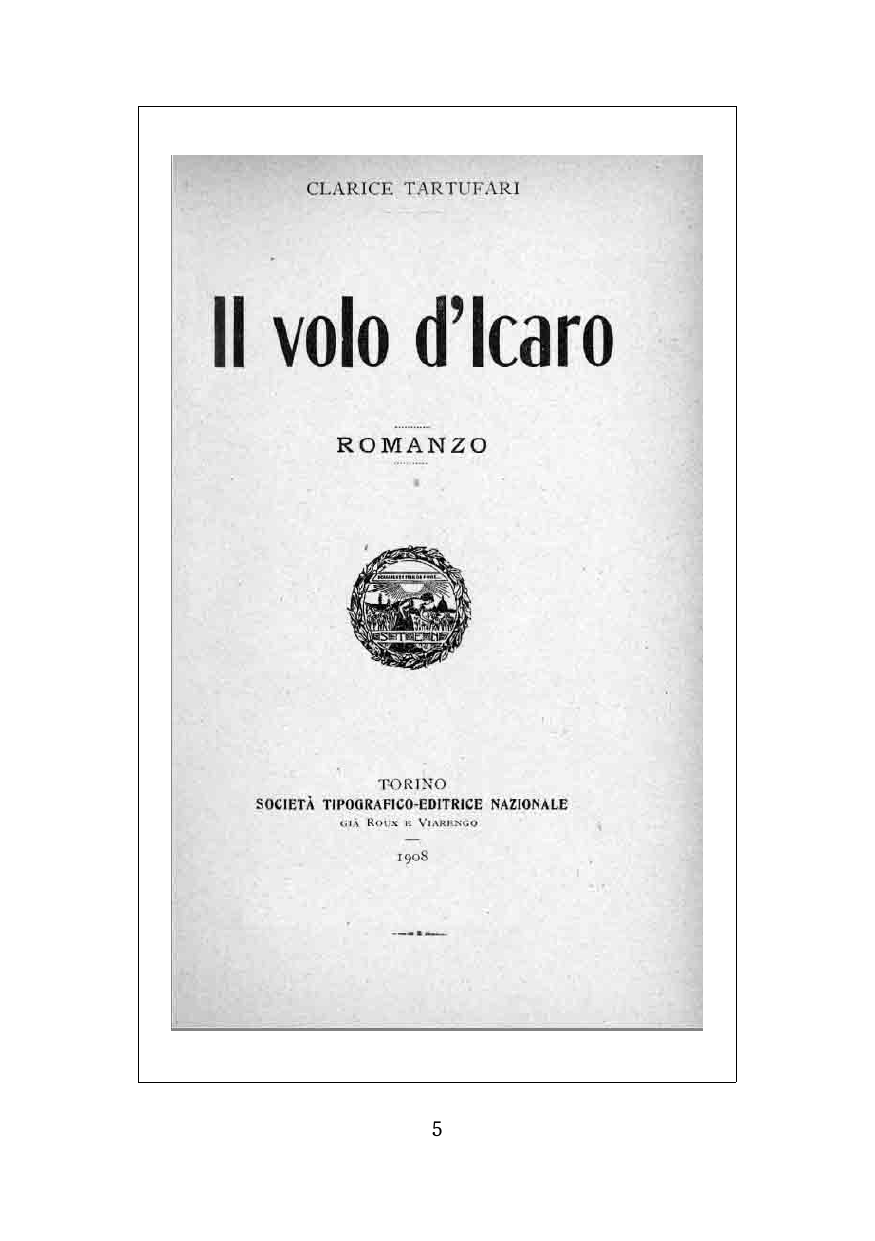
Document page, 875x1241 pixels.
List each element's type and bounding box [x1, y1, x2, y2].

picture [171, 155, 703, 1031]
